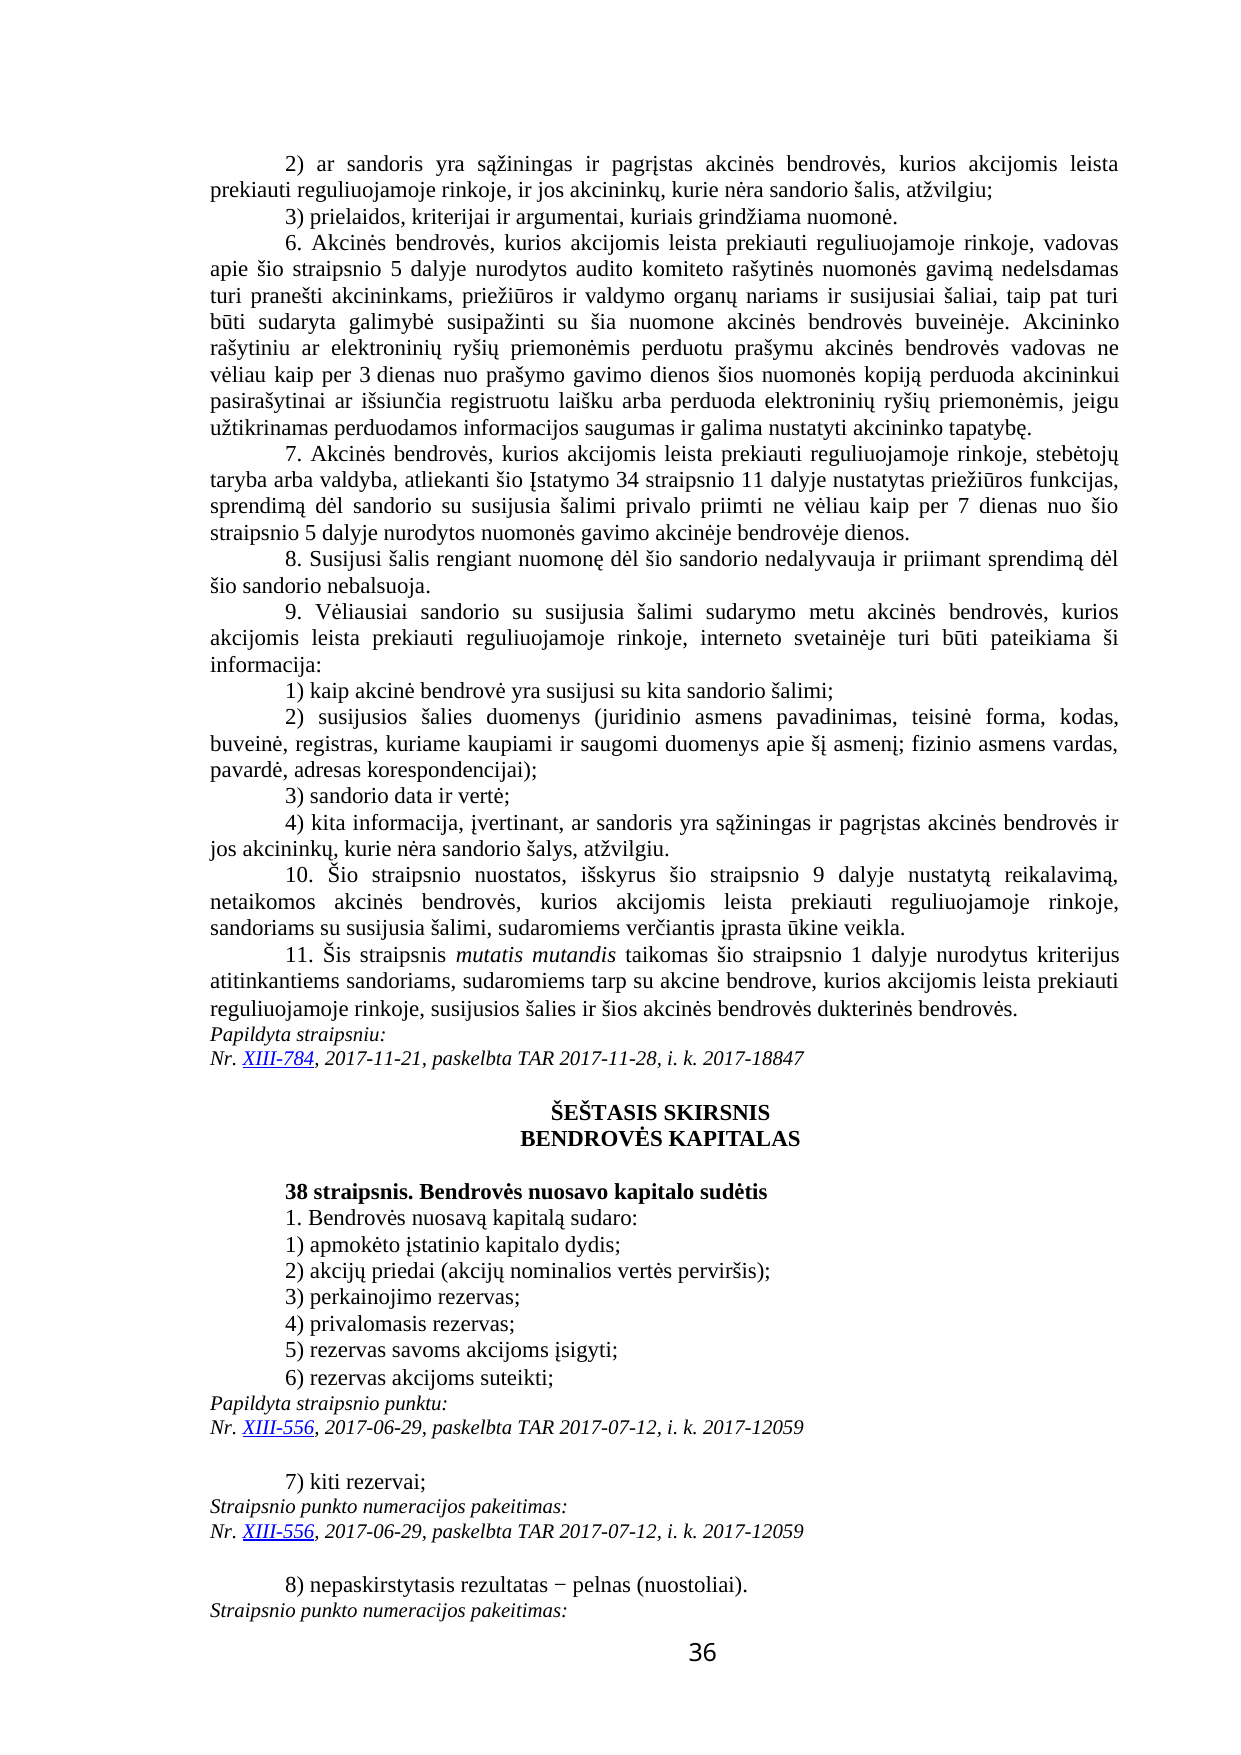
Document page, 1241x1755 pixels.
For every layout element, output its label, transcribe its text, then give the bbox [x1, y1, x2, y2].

text Papildyta straipsnio punktu: [210, 1391, 1120, 1415]
text 8. Susijusi šalis rengiant nuomonę dėl šio sandorio nedalyvauja ir priimant sprendimą dėl šio sandorio nebalsuoja. [210, 545, 1120, 598]
text 3) prielaidos, kriterijai ir argumentai, kuriais grindžiama nuomonė. [210, 203, 1120, 229]
text Straipsnio punkto numeracijos pakeitimas: [210, 1598, 1120, 1622]
text Nr. XIII-556, 2017-06-29, paskelbta TAR 2017-07-12, i. k. 2017-12059 [210, 1415, 1120, 1439]
text 1) kaip akcinė bendrovė yra susijusi su kita sandorio šalimi; [210, 677, 1120, 703]
text 1) apmokėto įstatinio kapitalo dydis; [210, 1231, 1111, 1257]
text 3) perkainojimo rezervas; [210, 1283, 1111, 1310]
text 8) nepaskirstytasis rezultatas − pelnas (nuostoliai). [210, 1571, 1111, 1598]
text 4) privalomasis rezervas; [210, 1310, 1111, 1336]
text 38 straipsnis. Bendrovės nuosavo kapitalo sudėtis [210, 1178, 1111, 1204]
text 7) kiti rezervai; [210, 1468, 1111, 1494]
text 6. Akcinės bendrovės, kurios akcijomis leista prekiauti reguliuojamoje rinkoje, vadovas apie šio straipsnio 5 dalyje nurodytos audito komiteto rašytinės nuomonės gavimą nedelsdamas turi pranešti akcininkams, priežiūros ir valdymo organų nariams ir susijusiai šaliai, taip pat turi būti sudaryta galimybė susipažinti su šia nuomone akcinės bendrovės buveinėje. Akcininko rašytiniu ar elektroninių ryšių priemonėmis perduotu prašymu akcinės bendrovės vadovas ne vėliau kaip per 3 dienas nuo prašymo gavimo dienos šios nuomonės kopiją perduoda akcininkui pasirašytinai ar išsiunčia registruotu laišku arba perduoda elektroninių ryšių priemonėmis, jeigu užtikrinamas perduodamos informacijos saugumas ir galima nustatyti akcininko tapatybę. [210, 229, 1120, 440]
text 3) sandorio data ir vertė; [210, 782, 1120, 809]
text Nr. XIII-784, 2017-11-21, paskelbta TAR 2017-11-28, i. k. 2017-18847 [210, 1046, 1120, 1070]
text 11. Šis straipsnis mutatis mutandis taikomas šio straipsnio 1 dalyje nurodytus kriterijus atitinkantiems sandoriams, sudaromiems tarp su akcine bendrove, kurios akcijomis leista prekiauti reguliuojamoje rinkoje, susijusios šalies ir šios akcinės bendrovės dukterinės bendrovės. [210, 941, 1120, 1022]
text 7. Akcinės bendrovės, kurios akcijomis leista prekiauti reguliuojamoje rinkoje, stebėtojų taryba arba valdyba, atliekanti šio Įstatymo 34 straipsnio 11 dalyje nustatytas priežiūros funkcijas, sprendimą dėl sandorio su susijusia šalimi privalo priimti ne vėliau kaip per 7 dienas nuo šio straipsnio 5 dalyje nurodytos nuomonės gavimo akcinėje bendrovėje dienos. [210, 440, 1120, 545]
text Nr. XIII-556, 2017-06-29, paskelbta TAR 2017-07-12, i. k. 2017-12059 [210, 1518, 1120, 1543]
text 2) susijusios šalies duomenys (juridinio asmens pavadinimas, teisinė forma, kodas, buveinė, registras, kuriame kaupiami ir saugomi duomenys apie šį asmenį; fizinio asmens vardas, pavardė, adresas korespondencijai); [210, 703, 1120, 782]
text Papildyta straipsniu: [210, 1022, 1120, 1046]
text 6) rezervas akcijoms suteikti; [210, 1362, 1120, 1391]
text 4) kita informacija, įvertinant, ar sandoris yra sąžiningas ir pagrįstas akcinės bendrovės ir jos akcininkų, kurie nėra sandorio šalys, atžvilgiu. [210, 809, 1120, 862]
text 2) akcijų priedai (akcijų nominalios vertės perviršis); [210, 1257, 1111, 1283]
text 5) rezervas savoms akcijoms įsigyti; [210, 1336, 1111, 1362]
text 1. Bendrovės nuosavą kapitalą sudaro: [210, 1204, 1111, 1231]
text 9. Vėliausiai sandorio su susijusia šalimi sudarymo metu akcinės bendrovės, kurios akcijomis leista prekiauti reguliuojamoje rinkoje, interneto svetainėje turi būti pateikiama ši informacija: [210, 598, 1120, 677]
subtitle ŠEŠTASIS skirsnis [210, 1099, 1111, 1125]
text BENDROVĖS KAPITALAS [210, 1125, 1111, 1152]
text 10. Šio straipsnio nuostatos, išskyrus šio straipsnio 9 dalyje nustatytą reikalavimą, netaikomos akcinės bendrovės, kurios akcijomis leista prekiauti reguliuojamoje rinkoje, sandoriams su susijusia šalimi, sudaromiems verčiantis įprasta ūkine veikla. [210, 862, 1120, 941]
text Straipsnio punkto numeracijos pakeitimas: [210, 1494, 1120, 1518]
text 2) ar sandoris yra sąžiningas ir pagrįstas akcinės bendrovės, kurios akcijomis leista prekiauti reguliuojamoje rinkoje, ir jos akcininkų, kurie nėra sandorio šalis, atžvilgiu; [210, 150, 1120, 203]
